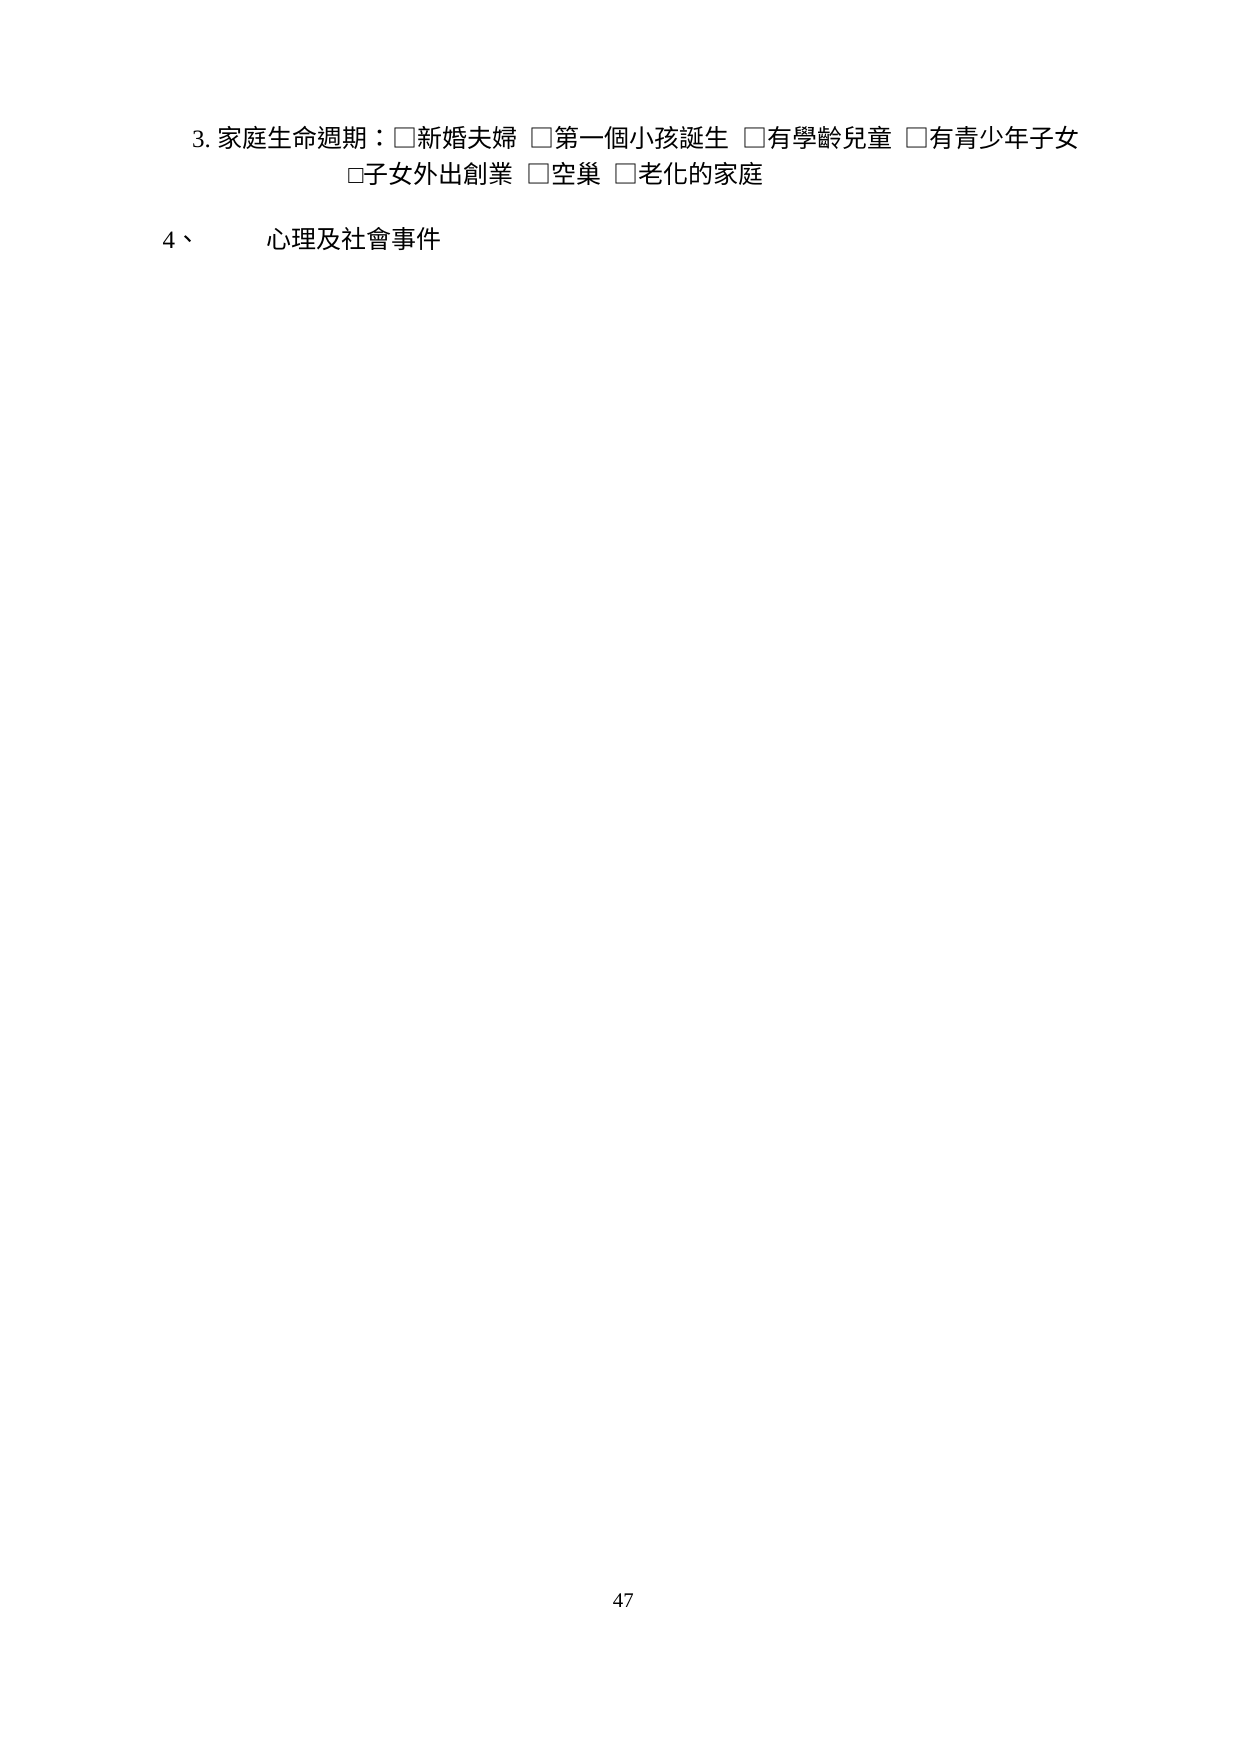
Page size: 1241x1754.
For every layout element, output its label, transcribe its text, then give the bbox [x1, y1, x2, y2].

list 心理及社會事件 [148, 219, 1128, 256]
text 3. 家庭生命週期：□新婚夫婦 □第一個小孩誕生 □有學齡兒童 □有青少年子女 [143, 118, 1128, 154]
text □子女外出創業 □空巢 □老化的家庭 [143, 154, 1128, 191]
